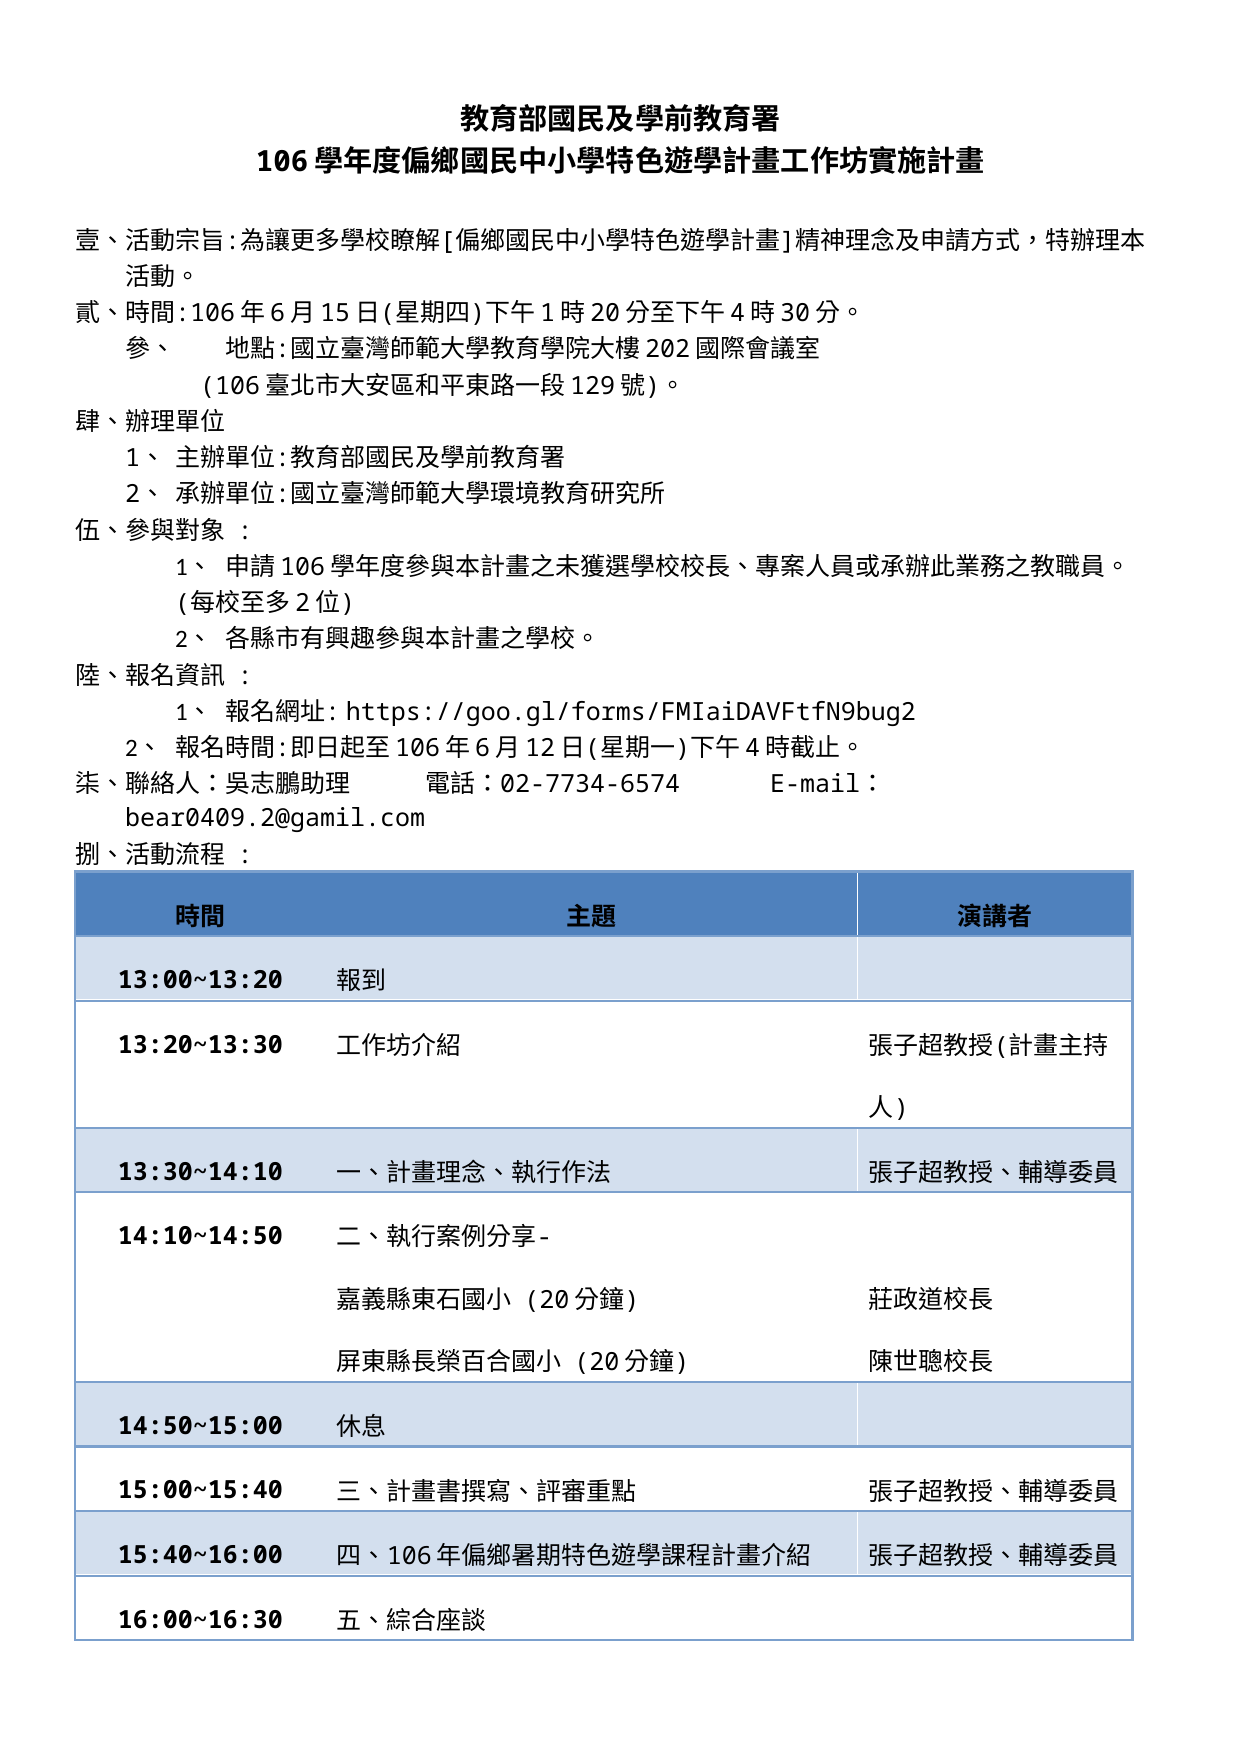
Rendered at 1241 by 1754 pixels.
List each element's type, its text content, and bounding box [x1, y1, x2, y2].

list 地點:國立臺灣師範大學教育學院大樓202國際會議室 [125, 329, 1165, 365]
table_cell 16:00~16:30 [76, 1577, 325, 1639]
text (106臺北市大安區和平東路一段129號)。 [125, 365, 1165, 401]
table_header 演講者 [858, 873, 1131, 935]
table_cell 四、106年偏鄉暑期特色遊學課程計畫介紹 [325, 1512, 857, 1574]
table_cell 張子超教授、輔導委員 [858, 1512, 1131, 1574]
table_cell 張子超教授、輔導委員 [858, 1129, 1131, 1191]
table_header 主題 [325, 873, 857, 935]
table_cell 15:40~16:00 [76, 1512, 325, 1574]
table_cell 14:10~14:50 [76, 1193, 325, 1381]
table_cell 張子超教授(計畫主持人) [858, 1002, 1131, 1127]
list 報名資訊 : [75, 655, 1165, 691]
table_cell 13:00~13:20 [76, 937, 325, 999]
table_cell [858, 937, 1131, 999]
table_cell 13:20~13:30 [76, 1002, 325, 1127]
list 報名時間:即日起至106年6月12日(星期一)下午4時截止。 [125, 728, 1165, 764]
list 主辦單位:教育部國民及學前教育署 [125, 438, 1165, 474]
table_cell 報到 [325, 937, 857, 999]
list 各縣市有興趣參與本計畫之學校。 [175, 619, 1165, 655]
table_cell [858, 1383, 1131, 1445]
table_cell [858, 1577, 1131, 1639]
table_cell 莊政道校長 陳世聰校長 [858, 1193, 1131, 1381]
list 參與對象 : [75, 510, 1165, 546]
list 報名網址: https://goo.gl/forms/FMIaiDAVFtfN9bug2 [175, 691, 1165, 728]
table_cell 張子超教授、輔導委員 [858, 1448, 1131, 1510]
list 時間:106年6月15日(星期四)下午1時20分至下午4時30分。 [75, 293, 1165, 329]
text 教育部國民及學前教育署 [75, 96, 1165, 138]
list 活動流程 : [75, 834, 1165, 870]
table_cell 五、綜合座談 [325, 1577, 857, 1639]
table_cell 一、計畫理念、執行作法 [325, 1129, 857, 1191]
table_cell 三、計畫書撰寫、評審重點 [325, 1448, 857, 1510]
list 辦理單位 [75, 401, 1165, 438]
list 聯絡人：吳志鵬助理 電話：02-7734-6574 E-mail：bear0409.2@gamil.com [75, 764, 1165, 834]
list 承辦單位:國立臺灣師範大學環境教育研究所 [125, 474, 1165, 510]
table_cell 14:50~15:00 [76, 1383, 325, 1445]
table_cell 工作坊介紹 [325, 1002, 857, 1127]
text 106學年度偏鄉國民中小學特色遊學計畫工作坊實施計畫 [75, 138, 1165, 180]
table_cell 二、執行案例分享- 嘉義縣東石國小 (20分鐘) 屏東縣長榮百合國小 (20分鐘) [325, 1193, 857, 1381]
table_cell 15:00~15:40 [76, 1448, 325, 1510]
table_cell 13:30~14:10 [76, 1129, 325, 1191]
list 活動宗旨:為讓更多學校瞭解[偏鄉國民中小學特色遊學計畫]精神理念及申請方式，特辦理本活動。 [75, 220, 1165, 293]
table_header 時間 [76, 873, 325, 935]
table_cell 休息 [325, 1383, 857, 1445]
list 申請106學年度參與本計畫之未獲選學校校長、專案人員或承辦此業務之教職員。(每校至多2位) [175, 546, 1165, 619]
